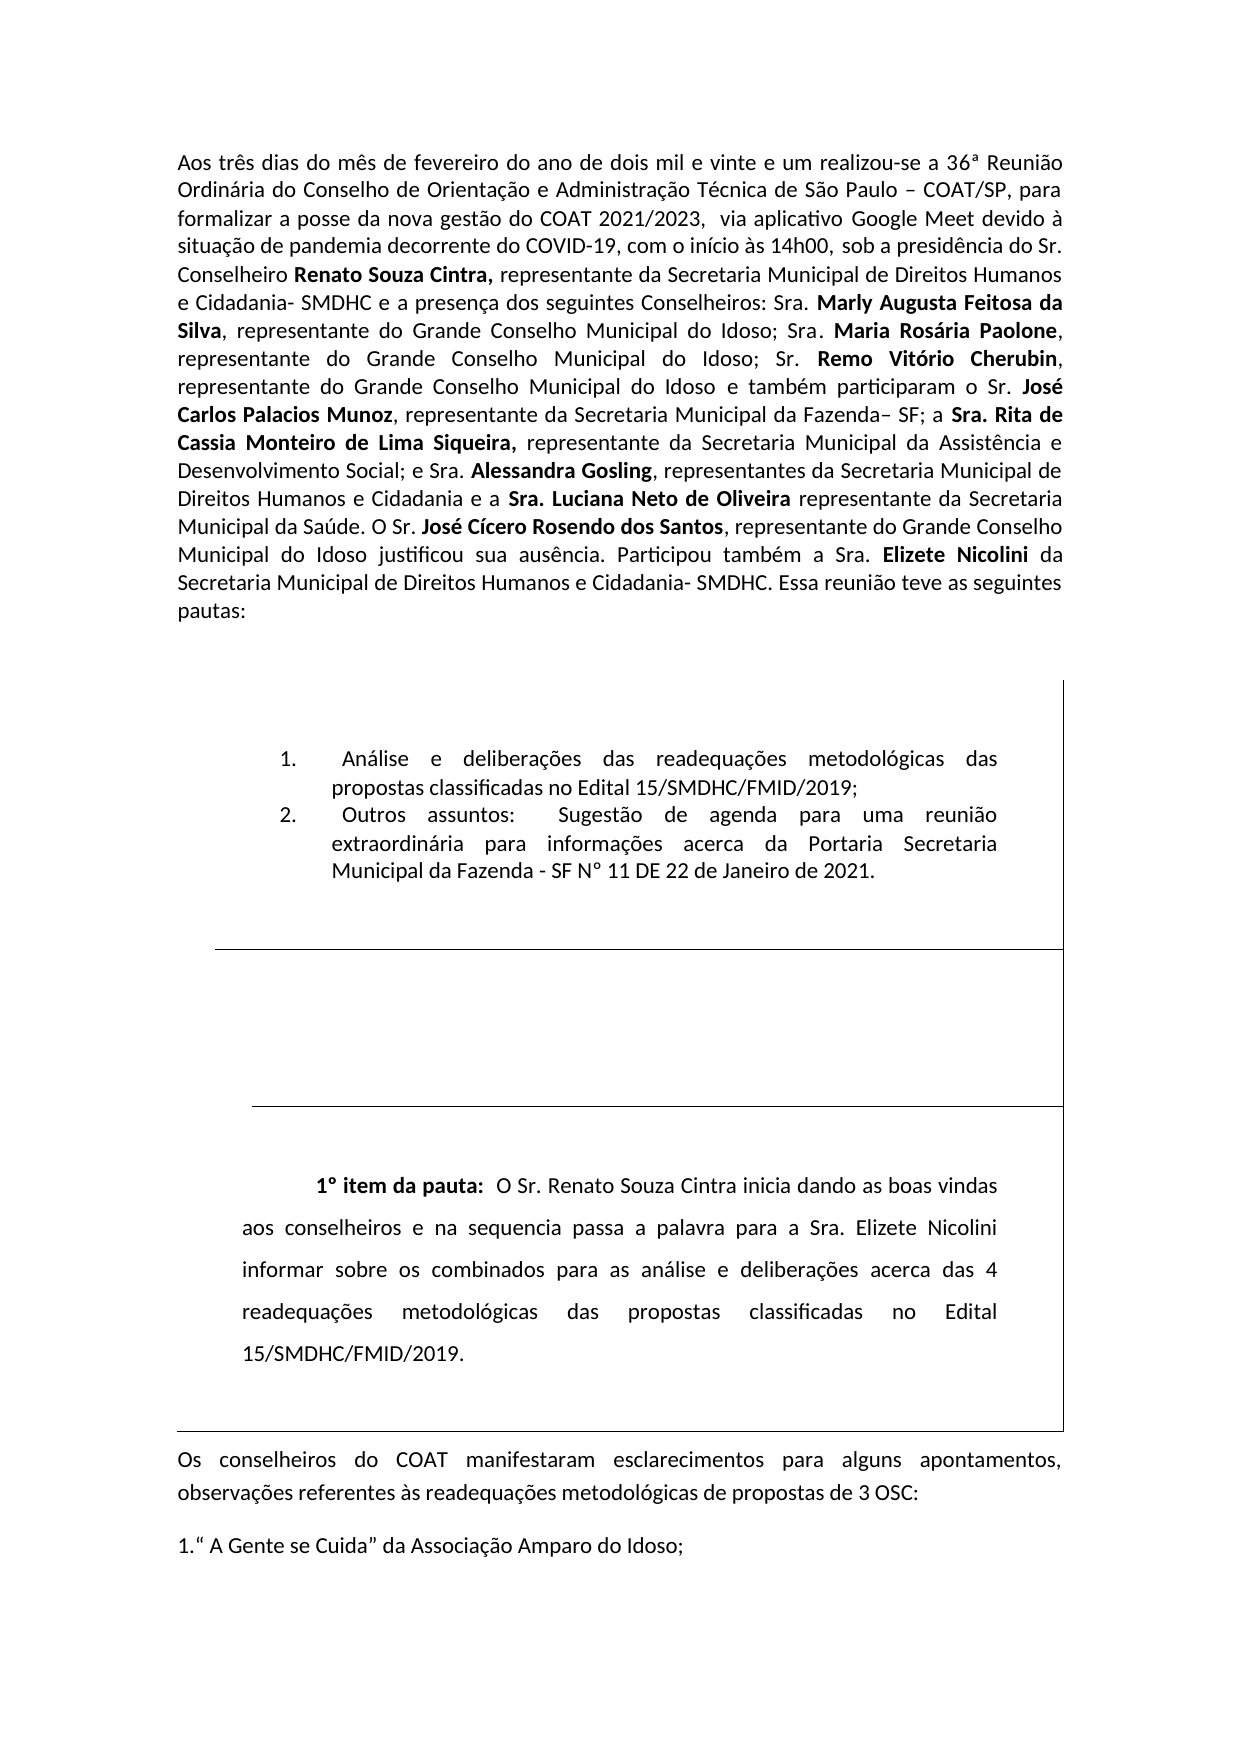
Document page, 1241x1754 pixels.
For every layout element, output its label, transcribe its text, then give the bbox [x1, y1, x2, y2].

text Aos três dias do mês de fevereiro do ano de dois mil e vinte e um realizou-se a 36ª Reunião Ordinária do Conselho de Orientação e Administração Técnica de São Paulo – COAT/SP, para formalizar a posse da nova gestão do COAT 2021/2023, via aplicativo Google Meet devido à situação de pandemia decorrente do COVID-19, com o início às 14h00, sob a presidência do Sr. Conselheiro Renato Souza Cintra, representante da Secretaria Municipal de Direitos Humanos e Cidadania- SMDHC e a presença dos seguintes Conselheiros: Sra. Marly Augusta Feitosa da Silva, representante do Grande Conselho Municipal do Idoso; Sra. Maria Rosária Paolone, representante do Grande Conselho Municipal do Idoso; Sr. Remo Vitório Cherubin, representante do Grande Conselho Municipal do Idoso e também participaram o Sr. José Carlos Palacios Munoz, representante da Secretaria Municipal da Fazenda– SF; a Sra. Rita de Cassia Monteiro de Lima Siqueira, representante da Secretaria Municipal da Assistência e Desenvolvimento Social; e Sra. Alessandra Gosling, representantes da Secretaria Municipal de Direitos Humanos e Cidadania e a Sra. Luciana Neto de Oliveira representante da Secretaria Municipal da Saúde. O Sr. José Cícero Rosendo dos Santos, representante do Grande Conselho Municipal do Idoso justificou sua ausência. Participou também a Sra. Elizete Nicolini da Secretaria Municipal de Direitos Humanos e Cidadania- SMDHC. Essa reunião teve as seguintes pautas: [177, 148, 1063, 624]
list Análise e deliberações das readequações metodológicas das propostas classificadas no Edital 15/SMDHC/FMID/2019; [215, 680, 1063, 801]
text Os conselheiros do COAT manifestaram esclarecimentos para alguns apontamentos, observações referentes às readequações metodológicas de propostas de 3 OSC: [177, 1446, 1063, 1506]
text 1.“ A Gente se Cuida” da Associação Amparo do Idoso; [177, 1531, 1063, 1559]
list Outros assuntos: Sugestão de agenda para uma reunião extraordinária para informações acerca da Portaria Secretaria Municipal da Fazenda - SF Nº 11 DE 22 de Janeiro de 2021. [215, 801, 1063, 949]
text 1º item da pauta: O Sr. Renato Souza Cintra inicia dando as boas vindas aos conselheiros e na sequencia passa a palavra para a Sra. Elizete Nicolini informar sobre os combinados para as análise e deliberações acerca das 4 readequações metodológicas das propostas classificadas no Edital 15/SMDHC/FMID/2019. [177, 1106, 1063, 1431]
